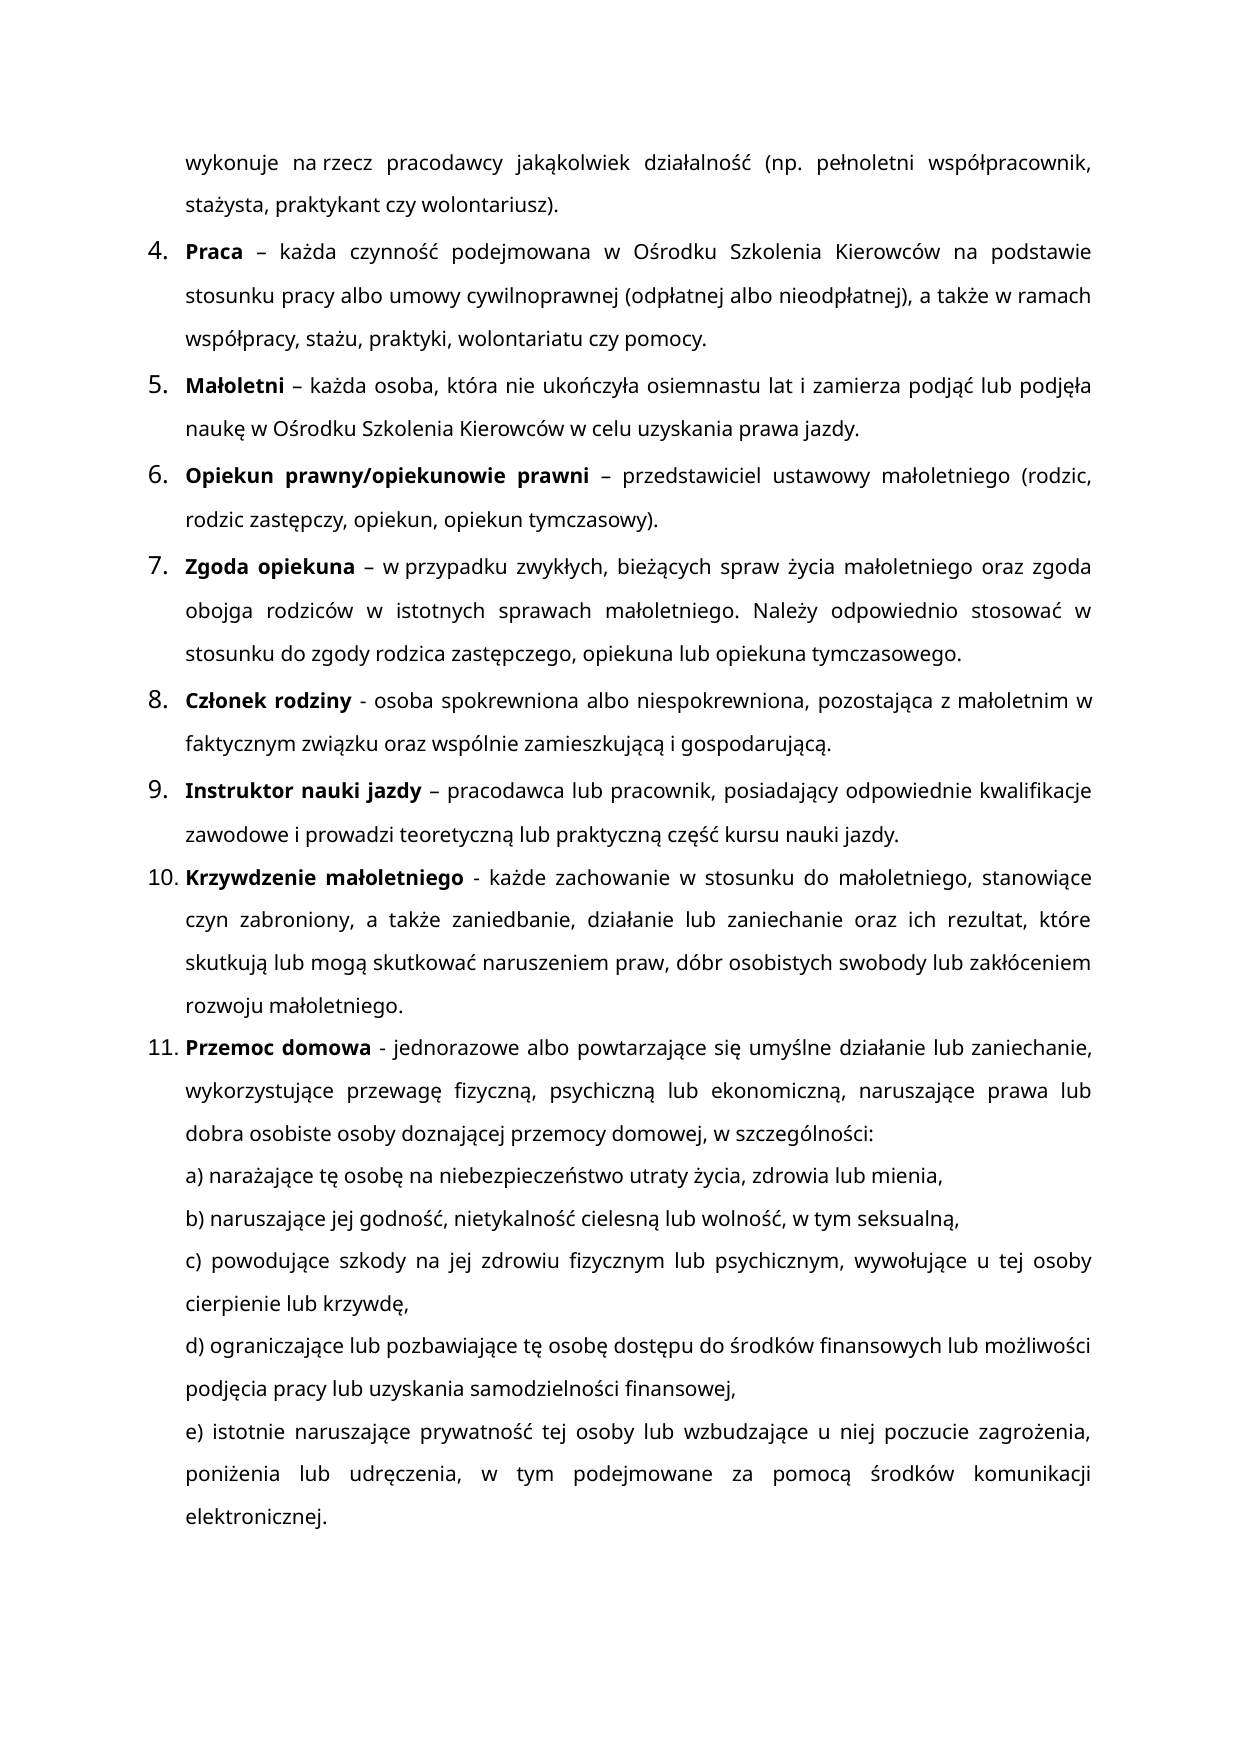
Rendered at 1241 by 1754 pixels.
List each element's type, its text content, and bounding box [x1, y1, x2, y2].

list Członek rodziny - osoba spokrewniona albo niespokrewniona, pozostająca z małoletnim w faktycznym związku oraz wspólnie zamieszkującą i gospodarującą. [148, 681, 1093, 758]
list Instruktor nauki jazdy – pracodawca lub pracownik, posiadający odpowiednie kwalifikacje zawodowe i prowadzi teoretyczną lub praktyczną część kursu nauki jazdy. [148, 772, 1093, 849]
list Małoletni – każda osoba, która nie ukończyła osiemnastu lat i zamierza podjąć lub podjęła naukę w Ośrodku Szkolenia Kierowców w celu uzyskania prawa jazdy. [148, 366, 1093, 443]
list Opiekun prawny/opiekunowie prawni – przedstawiciel ustawowy małoletniego (rodzic, rodzic zastępczy, opiekun, opiekun tymczasowy). [148, 457, 1093, 534]
list wykonuje na rzecz pracodawcy jakąkolwiek działalność (np. pełnoletni współpracownik, stażysta, praktykant czy wolontariusz). [148, 148, 1093, 219]
text a) narażające tę osobę na niebezpieczeństwo utraty życia, zdrowia lub mienia, [185, 1161, 1093, 1190]
list Praca – każda czynność podejmowana w Ośrodku Szkolenia Kierowców na podstawie stosunku pracy albo umowy cywilnoprawnej (odpłatnej albo nieodpłatnej), a także w ramach współpracy, stażu, praktyki, wolontariatu czy pomocy. [148, 233, 1093, 352]
list Przemoc domowa - jednorazowe albo powtarzające się umyślne działanie lub zaniechanie, wykorzystujące przewagę fizyczną, psychiczną lub ekonomiczną, naruszające prawa lub dobra osobiste osoby doznającej przemocy domowej, w szczególności: [148, 1033, 1093, 1147]
text e) istotnie naruszające prywatność tej osoby lub wzbudzające u niej poczucie zagrożenia, poniżenia lub udręczenia, w tym podejmowane za pomocą środków komunikacji elektronicznej. [185, 1417, 1093, 1531]
list Krzywdzenie małoletniego - każde zachowanie w stosunku do małoletniego, stanowiące czyn zabroniony, a także zaniedbanie, działanie lub zaniechanie oraz ich rezultat, które skutkują lub mogą skutkować naruszeniem praw, dóbr osobistych swobody lub zakłóceniem rozwoju małoletniego. [148, 863, 1093, 1019]
text b) naruszające jej godność, nietykalność cielesną lub wolność, w tym seksualną, [185, 1204, 1093, 1232]
text d) ograniczające lub pozbawiające tę osobę dostępu do środków finansowych lub możliwości podjęcia pracy lub uzyskania samodzielności finansowej, [185, 1332, 1093, 1403]
list Zgoda opiekuna – w przypadku zwykłych, bieżących spraw życia małoletniego oraz zgoda obojga rodziców w istotnych sprawach małoletniego. Należy odpowiednio stosować w stosunku do zgody rodzica zastępczego, opiekuna lub opiekuna tymczasowego. [148, 548, 1093, 667]
text c) powodujące szkody na jej zdrowiu fizycznym lub psychicznym, wywołujące u tej osoby cierpienie lub krzywdę, [185, 1246, 1093, 1317]
